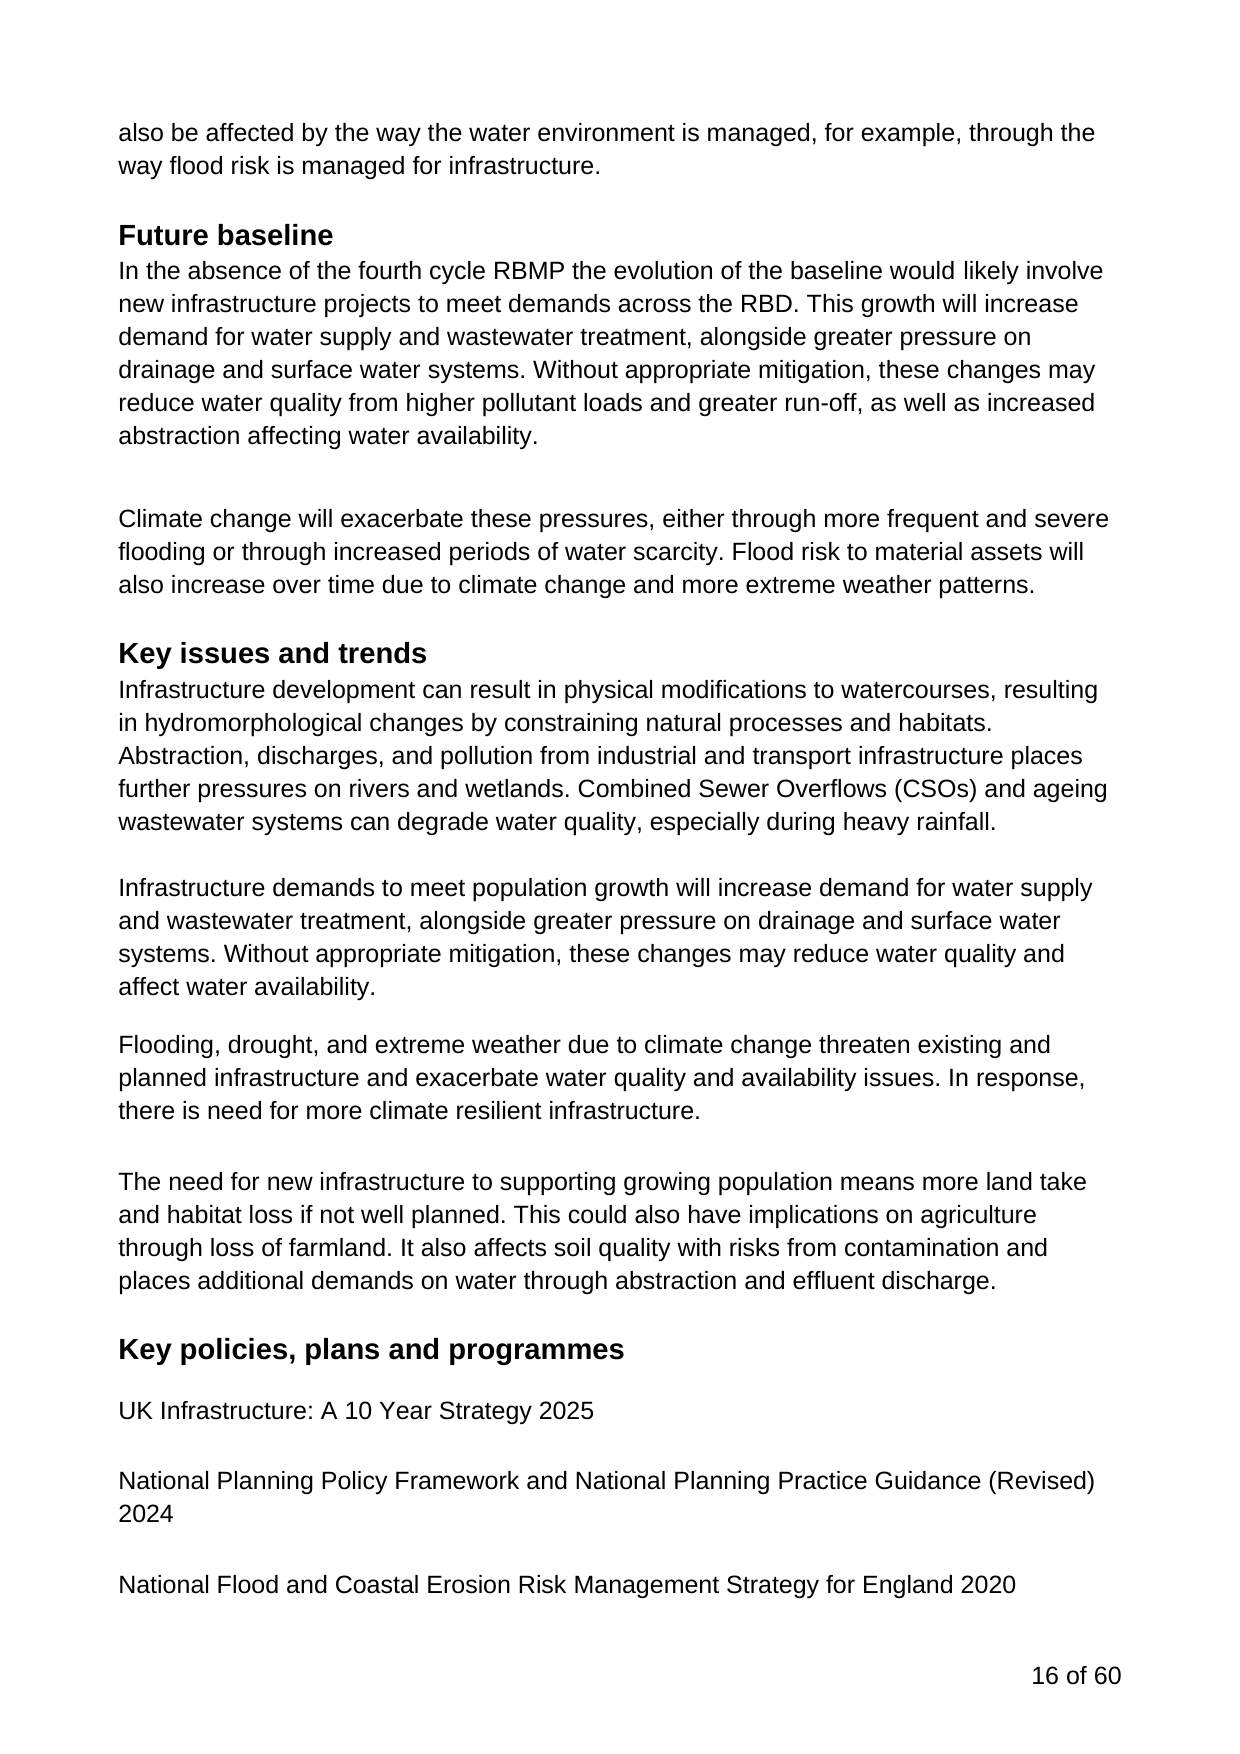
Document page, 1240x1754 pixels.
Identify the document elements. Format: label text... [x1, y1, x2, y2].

subtitle Key issues and trends [118, 637, 1121, 670]
text In the absence of the fourth cycle RBMP the evolution of the baseline would likely involve new infrastructure projects to meet demands across the RBD. This growth will increase demand for water supply and wastewater treatment, alongside greater pressure on drainage and surface water systems. Without appropriate mitigation, these changes may reduce water quality from higher pollutant loads and greater run-off, as well as increased abstraction affecting water availability. [118, 256, 1121, 450]
text Infrastructure demands to meet population growth will increase demand for water supply and wastewater treatment, alongside greater pressure on drainage and surface water systems. Without appropriate mitigation, these changes may reduce water quality and affect water availability. [118, 873, 1121, 1001]
subtitle Future baseline [118, 217, 1121, 251]
text also be affected by the way the water environment is managed, for example, through the way flood risk is managed for infrastructure. [118, 118, 1121, 180]
text Infrastructure development can result in physical modifications to watercourses, resulting in hydromorphological changes by constraining natural processes and habitats. Abstraction, discharges, and pollution from industrial and transport infrastructure places further pressures on rivers and wetlands. Combined Sewer Overflows (CSOs) and ageing wastewater systems can degrade water quality, especially during heavy rainfall. [118, 675, 1121, 836]
text National Flood and Coastal Erosion Risk Management Strategy for England 2020 [118, 1570, 1121, 1599]
text Flooding, drought, and extreme weather due to climate change threaten existing and planned infrastructure and exacerbate water quality and availability issues. In response, there is need for more climate resilient infrastructure. [118, 1030, 1121, 1125]
text Climate change will exacerbate these pressures, either through more frequent and severe flooding or through increased periods of water scarcity. Flood risk to material assets will also increase over time due to climate change and more extreme weather patterns. [118, 504, 1121, 599]
text UK Infrastructure: A 10 Year Strategy 2025 [118, 1396, 1121, 1424]
text The need for new infrastructure to supporting growing population means more land take and habitat loss if not well planned. This could also have implications on agriculture through loss of farmland. It also affects soil quality with risks from contamination and places additional demands on water through abstraction and effluent discharge. [118, 1167, 1121, 1295]
subtitle Key policies, plans and programmes [118, 1332, 1121, 1366]
text National Planning Policy Framework and National Planning Practice Guidance (Revised) 2024 [118, 1466, 1121, 1528]
